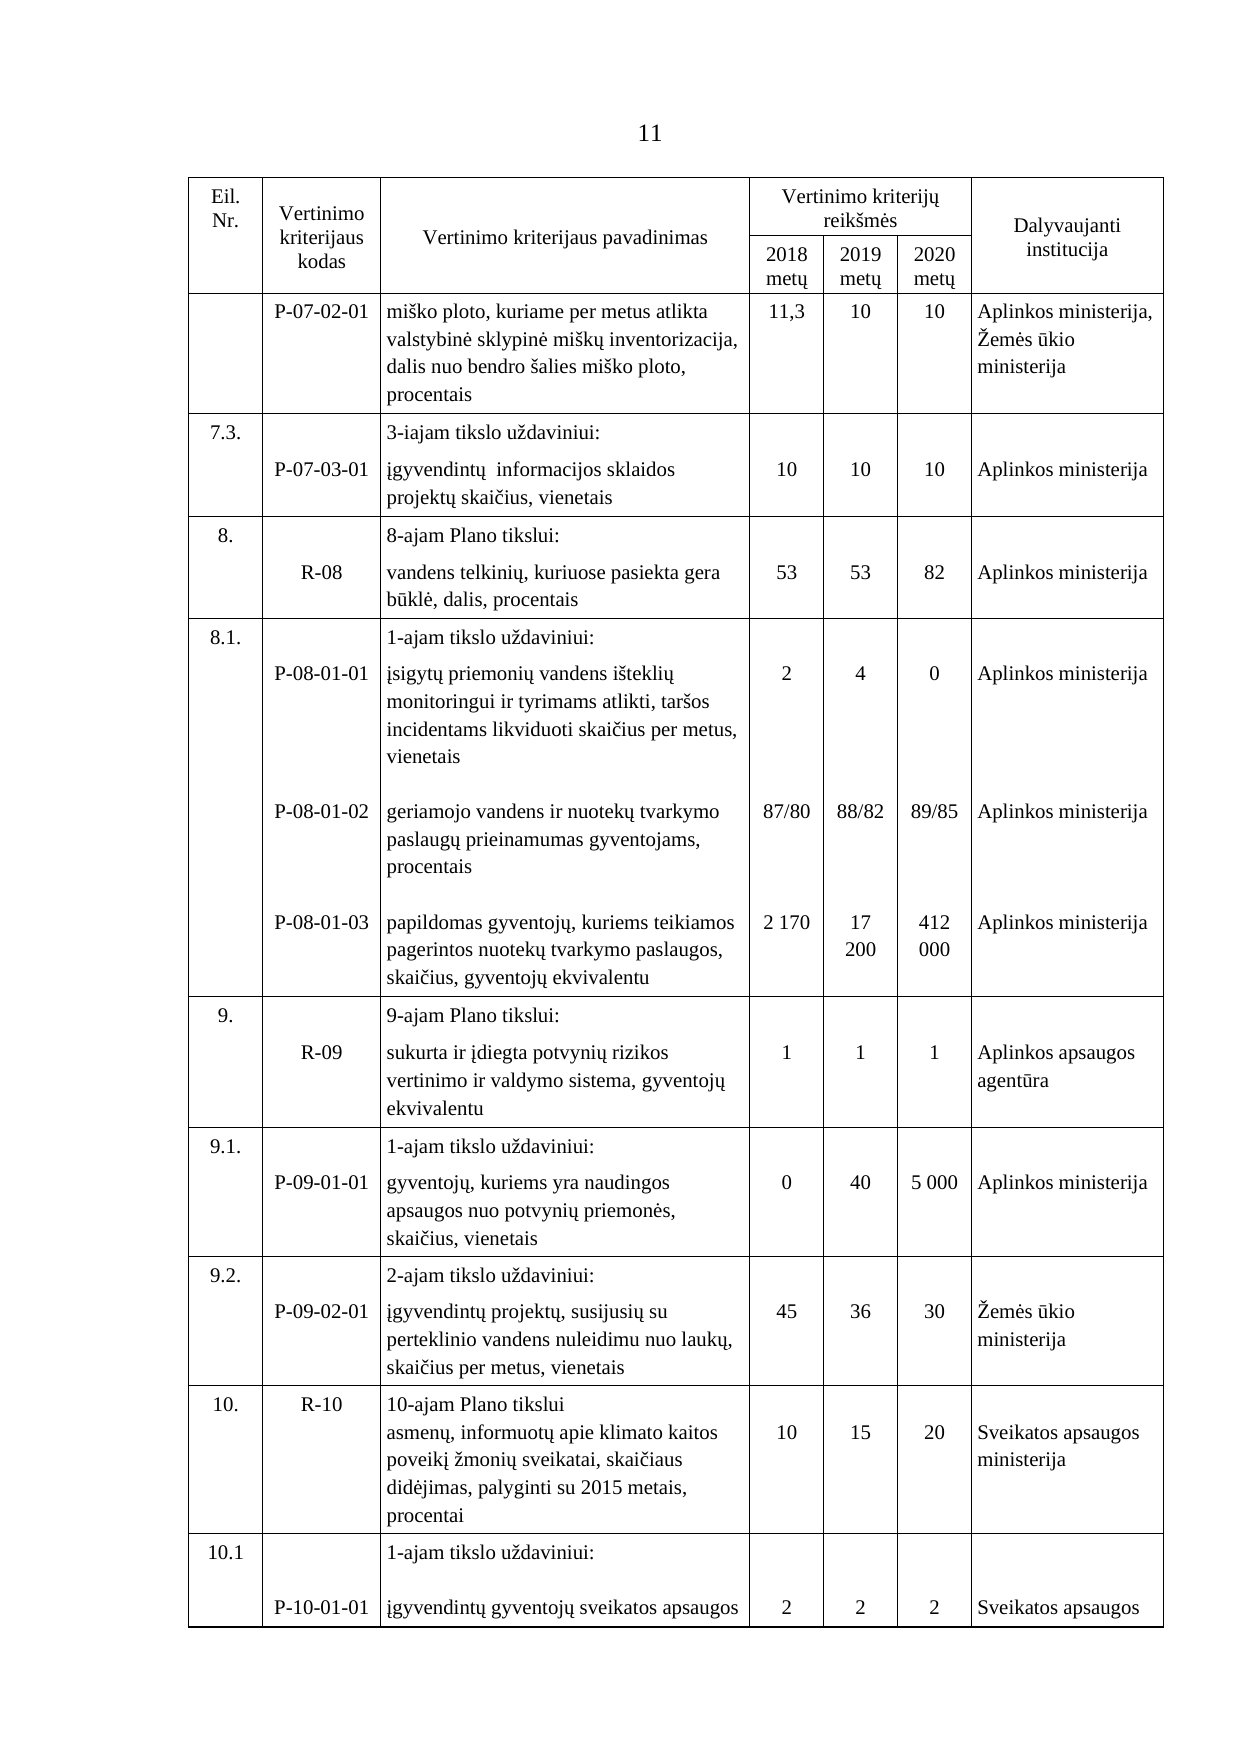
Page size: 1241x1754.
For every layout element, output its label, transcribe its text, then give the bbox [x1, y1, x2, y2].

table_cell 3-iajam tikslo uždaviniui: [381, 414, 749, 451]
table_cell 8-ajam Plano tikslui: [381, 517, 749, 554]
table_cell 2-ajam tikslo uždaviniui: [381, 1257, 749, 1293]
table_cell [750, 1128, 823, 1164]
table_cell 7.3. [189, 414, 262, 451]
table_header Vertinimo kriterijaus kodas [263, 178, 380, 293]
table_cell įgyvendintų projektų, susijusių su perteklinio vandens nuleidimu nuo laukų, skaičius per metus, vienetais [381, 1294, 749, 1385]
table_cell [972, 414, 1163, 451]
table_cell Aplinkos apsaugos agentūra [972, 1034, 1163, 1127]
table_cell 9. [189, 997, 262, 1034]
table_cell 10 [898, 451, 971, 516]
table_cell [750, 1257, 823, 1293]
table_cell 1 [824, 1034, 897, 1127]
table_cell 10 [750, 451, 823, 516]
table_cell [972, 1128, 1163, 1164]
table_cell [824, 997, 897, 1034]
table_cell 10.1 [189, 1534, 262, 1626]
table_cell [189, 1034, 262, 1127]
table_cell [898, 619, 971, 655]
table_cell 8. [189, 517, 262, 554]
table_cell P-10-01-01 [263, 1534, 380, 1626]
table_cell P-07-02-01 [263, 294, 380, 413]
table_cell 2018 metų [750, 236, 823, 293]
table_cell 45 [750, 1294, 823, 1385]
table_cell 9.2. [189, 1257, 262, 1293]
table_cell 20 [898, 1386, 971, 1533]
table_cell [750, 517, 823, 554]
table_cell Žemės ūkio ministerija [972, 1294, 1163, 1385]
table_cell 10 [750, 1386, 823, 1533]
table_cell [189, 1164, 262, 1256]
table_header Dalyvaujanti institucija [972, 178, 1163, 293]
table_cell 2019 metų [824, 236, 897, 293]
table_cell 1-ajam tikslo uždaviniui: [381, 619, 749, 655]
table_cell 10 [824, 451, 897, 516]
table_cell 10 [898, 294, 971, 413]
table_cell 9-ajam Plano tikslui: [381, 997, 749, 1034]
table_cell [263, 619, 380, 655]
table_cell Aplinkos ministerija, Žemės ūkio ministerija [972, 294, 1163, 413]
table_cell [824, 517, 897, 554]
table_cell [189, 1294, 262, 1385]
table_cell [263, 517, 380, 554]
table_cell 1-ajam tikslo uždaviniui: [381, 1128, 749, 1164]
table_cell P-09-02-01 [263, 1294, 380, 1385]
table_cell 4 88/82 17 200 [824, 655, 897, 996]
table_cell 2 [898, 1534, 971, 1626]
table_cell 8.1. [189, 619, 262, 655]
table_cell [189, 294, 262, 413]
table_cell 0 89/85 412 000 [898, 655, 971, 996]
table_cell R-08 [263, 554, 380, 618]
table_cell 1-ajam tikslo uždaviniui: įgyvendintų gyventojų sveikatos apsaugos [381, 1534, 749, 1626]
table_cell 36 [824, 1294, 897, 1385]
table_cell 9.1. [189, 1128, 262, 1164]
table_cell Aplinkos ministerija Aplinkos ministerija Aplinkos ministerija [972, 655, 1163, 996]
table_cell 82 [898, 554, 971, 618]
table_cell įsigytų priemonių vandens išteklių monitoringui ir tyrimams atlikti, taršos incidentams likviduoti skaičius per metus, vienetais geriamojo vandens ir nuotekų tvarkymo paslaugų prieinamumas gyventojams, procentais papildomas gyventojų, kuriems teikiamos pagerintos nuotekų tvarkymo paslaugos, skaičius, gyventojų ekvivalentu [381, 655, 749, 996]
table_cell 10. [189, 1386, 262, 1533]
table_cell sukurta ir įdiegta potvynių rizikos vertinimo ir valdymo sistema, gyventojų ekvivalentu [381, 1034, 749, 1127]
table_cell [189, 655, 262, 996]
table_cell R-09 [263, 1034, 380, 1127]
table_cell [898, 1128, 971, 1164]
table_cell 0 [750, 1164, 823, 1256]
table_cell P-09-01-01 [263, 1164, 380, 1256]
table_cell P-07-03-01 [263, 451, 380, 516]
table_cell [898, 997, 971, 1034]
table_cell 2 [824, 1534, 897, 1626]
table_cell [824, 1128, 897, 1164]
table_cell 53 [750, 554, 823, 618]
table_cell Sveikatos apsaugos [972, 1534, 1163, 1626]
table_cell 30 [898, 1294, 971, 1385]
table_cell 53 [824, 554, 897, 618]
table_header Eil. Nr. [189, 178, 262, 293]
table_header Vertinimo kriterijų reikšmės [750, 178, 971, 235]
table_cell 2 [750, 1534, 823, 1626]
table_cell 1 [750, 1034, 823, 1127]
table_cell [263, 414, 380, 451]
table_cell 10 [824, 294, 897, 413]
table_cell [972, 1257, 1163, 1293]
table_cell [898, 517, 971, 554]
table_cell [189, 554, 262, 618]
table_header Vertinimo kriterijaus pavadinimas [381, 178, 749, 293]
table_cell [263, 1257, 380, 1293]
table_cell [824, 619, 897, 655]
table_cell 40 [824, 1164, 897, 1256]
table_cell [263, 1128, 380, 1164]
table_cell [972, 619, 1163, 655]
table_cell 10-ajam Plano tikslui asmenų, informuotų apie klimato kaitos poveikį žmonių sveikatai, skaičiaus didėjimas, palyginti su 2015 metais, procentai [381, 1386, 749, 1533]
table_cell 2020 metų [898, 236, 971, 293]
table_cell [750, 414, 823, 451]
table_cell 1 [898, 1034, 971, 1127]
table_cell gyventojų, kuriems yra naudingos apsaugos nuo potvynių priemonės, skaičius, vienetais [381, 1164, 749, 1256]
table_cell 11,3 [750, 294, 823, 413]
table_cell Sveikatos apsaugos ministerija [972, 1386, 1163, 1533]
table_cell vandens telkinių, kuriuose pasiekta gera būklė, dalis, procentais [381, 554, 749, 618]
table_cell 5 000 [898, 1164, 971, 1256]
table_cell Aplinkos ministerija [972, 554, 1163, 618]
table_cell P-08-01-01 P-08-01-02 P-08-01-03 [263, 655, 380, 996]
table_cell Aplinkos ministerija [972, 1164, 1163, 1256]
table_cell [972, 517, 1163, 554]
table_cell 2 87/80 2 170 [750, 655, 823, 996]
table_cell [898, 1257, 971, 1293]
table_cell įgyvendintų informacijos sklaidos projektų skaičius, vienetais [381, 451, 749, 516]
table_cell [263, 997, 380, 1034]
table_cell R-10 [263, 1386, 380, 1533]
table_cell [824, 414, 897, 451]
table_cell [750, 619, 823, 655]
table_cell Aplinkos ministerija [972, 451, 1163, 516]
table_cell [824, 1257, 897, 1293]
table_cell [189, 451, 262, 516]
table_cell [750, 997, 823, 1034]
table_cell [972, 997, 1163, 1034]
table_cell miško ploto, kuriame per metus atlikta valstybinė sklypinė miškų inventorizacija, dalis nuo bendro šalies miško ploto, procentais [381, 294, 749, 413]
table_cell [898, 414, 971, 451]
table_cell 15 [824, 1386, 897, 1533]
